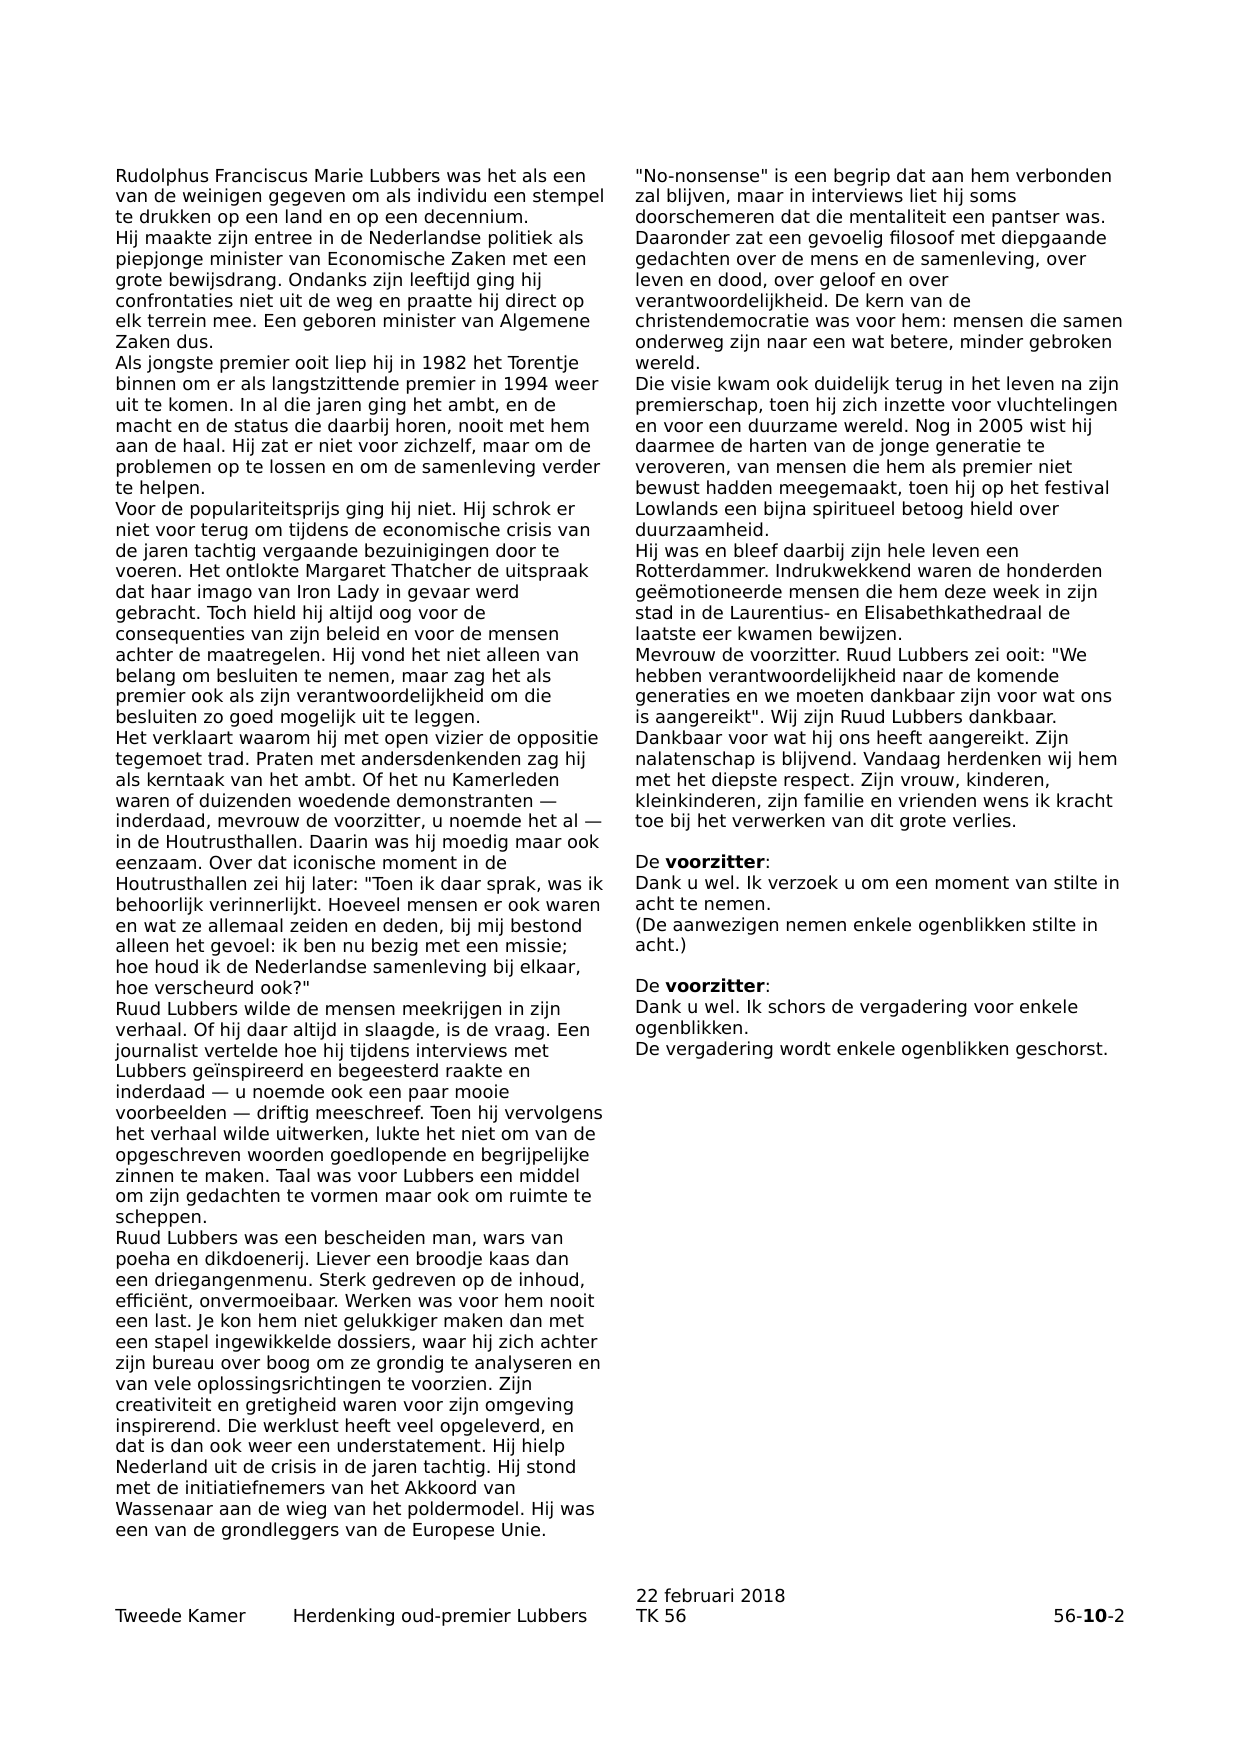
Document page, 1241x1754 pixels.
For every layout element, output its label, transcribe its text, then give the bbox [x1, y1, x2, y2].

text Dank u wel. Ik schors de vergadering voor enkele ogenblikken. [635, 997, 1125, 1038]
text De voorzitter: [635, 976, 1125, 997]
text Voor de populariteitsprijs ging hij niet. Hij schrok er niet voor terug om tijdens de economische crisis van de jaren tachtig vergaande bezuinigingen door te voeren. Het ontlokte Margaret Thatcher de uitspraak dat haar imago van Iron Lady in gevaar werd gebracht. Toch hield hij altijd oog voor de consequenties van zijn beleid en voor de mensen achter de maatregelen. Hij vond het niet alleen van belang om besluiten te nemen, maar zag het als premier ook als zijn verantwoordelijkheid om die besluiten zo goed mogelijk uit te leggen. [115, 499, 605, 728]
text Dank u wel. Ik verzoek u om een moment van stilte in acht te nemen. [635, 873, 1125, 914]
text Ruud Lubbers wilde de mensen meekrijgen in zijn verhaal. Of hij daar altijd in slaagde, is de vraag. Een journalist vertelde hoe hij tijdens interviews met Lubbers geïnspireerd en begeesterd raakte en inderdaad — u noemde ook een paar mooie voorbeelden — driftig meeschreef. Toen hij vervolgens het verhaal wilde uitwerken, lukte het niet om van de opgeschreven woorden goedlopende en begrijpelijke zinnen te maken. Taal was voor Lubbers een middel om zijn gedachten te vormen maar ook om ruimte te scheppen. [115, 999, 605, 1228]
text (De aanwezigen nemen enkele ogenblikken stilte in acht.) [635, 914, 1125, 956]
text Het verklaart waarom hij met open vizier de oppositie tegemoet trad. Praten met andersdenkenden zag hij als kerntaak van het ambt. Of het nu Kamerleden waren of duizenden woedende demonstranten — inderdaad, mevrouw de voorzitter, u noemde het al — in de Houtrusthallen. Daarin was hij moedig maar ook eenzaam. Over dat iconische moment in de Houtrusthallen zei hij later: "Toen ik daar sprak, was ik behoorlijk verinnerlijkt. Hoeveel mensen er ook waren en wat ze allemaal zeiden en deden, bij mij bestond alleen het gevoel: ik ben nu bezig met een missie; hoe houd ik de Nederlandse samenleving bij elkaar, hoe verscheurd ook?" [115, 728, 605, 999]
text Ruud Lubbers was een bescheiden man, wars van poeha en dikdoenerij. Liever een broodje kaas dan een driegangenmenu. Sterk gedreven op de inhoud, efficiënt, onvermoeibaar. Werken was voor hem nooit een last. Je kon hem niet gelukkiger maken dan met een stapel ingewikkelde dossiers, waar hij zich achter zijn bureau over boog om ze grondig te analyseren en van vele oplossingsrichtingen te voorzien. Zijn creativiteit en gretigheid waren voor zijn omgeving inspirerend. Die werklust heeft veel opgeleverd, en dat is dan ook weer een understatement. Hij hielp Nederland uit de crisis in de jaren tachtig. Hij stond met de initiatiefnemers van het Akkoord van Wassenaar aan de wieg van het poldermodel. Hij was een van de grondleggers van de Europese Unie. [115, 1228, 605, 1540]
text Hij maakte zijn entree in de Nederlandse politiek als piepjonge minister van Economische Zaken met een grote bewijsdrang. Ondanks zijn leeftijd ging hij confrontaties niet uit de weg en praatte hij direct op elk terrein mee. Een geboren minister van Algemene Zaken dus. [115, 228, 605, 353]
text Hij was en bleef daarbij zijn hele leven een Rotterdammer. Indrukwekkend waren de honderden geëmotioneerde mensen die hem deze week in zijn stad in de Laurentius- en Elisabethkathedraal de laatste eer kwamen bewijzen. [635, 540, 1125, 644]
text Mevrouw de voorzitter. Ruud Lubbers zei ooit: "We hebben verantwoordelijkheid naar de komende generaties en we moeten dankbaar zijn voor wat ons is aangereikt". Wij zijn Ruud Lubbers dankbaar. Dankbaar voor wat hij ons heeft aangereikt. Zijn nalatenschap is blijvend. Vandaag herdenken wij hem met het diepste respect. Zijn vrouw, kinderen, kleinkinderen, zijn familie en vrienden wens ik kracht toe bij het verwerken van dit grote verlies. [635, 644, 1125, 832]
text Als jongste premier ooit liep hij in 1982 het Torentje binnen om er als langstzittende premier in 1994 weer uit te komen. In al die jaren ging het ambt, en de macht en de status die daarbij horen, nooit met hem aan de haal. Hij zat er niet voor zichzelf, maar om de problemen op te lossen en om de samenleving verder te helpen. [115, 353, 605, 499]
text De voorzitter: [635, 852, 1125, 873]
text Rudolphus Franciscus Marie Lubbers was het als een van de weinigen gegeven om als individu een stempel te drukken op een land en op een decennium. [115, 165, 605, 228]
text De vergadering wordt enkele ogenblikken geschorst. [635, 1038, 1125, 1059]
text "No-nonsense" is een begrip dat aan hem verbonden zal blijven, maar in interviews liet hij soms doorschemeren dat die mentaliteit een pantser was. Daaronder zat een gevoelig filosoof met diepgaande gedachten over de mens en de samenleving, over leven en dood, over geloof en over verantwoordelijkheid. De kern van de christendemocratie was voor hem: mensen die samen onderweg zijn naar een wat betere, minder gebroken wereld. [635, 165, 1125, 374]
text Die visie kwam ook duidelijk terug in het leven na zijn premierschap, toen hij zich inzette voor vluchtelingen en voor een duurzame wereld. Nog in 2005 wist hij daarmee de harten van de jonge generatie te veroveren, van mensen die hem als premier niet bewust hadden meegemaakt, toen hij op het festival Lowlands een bijna spiritueel betoog hield over duurzaamheid. [635, 374, 1125, 540]
